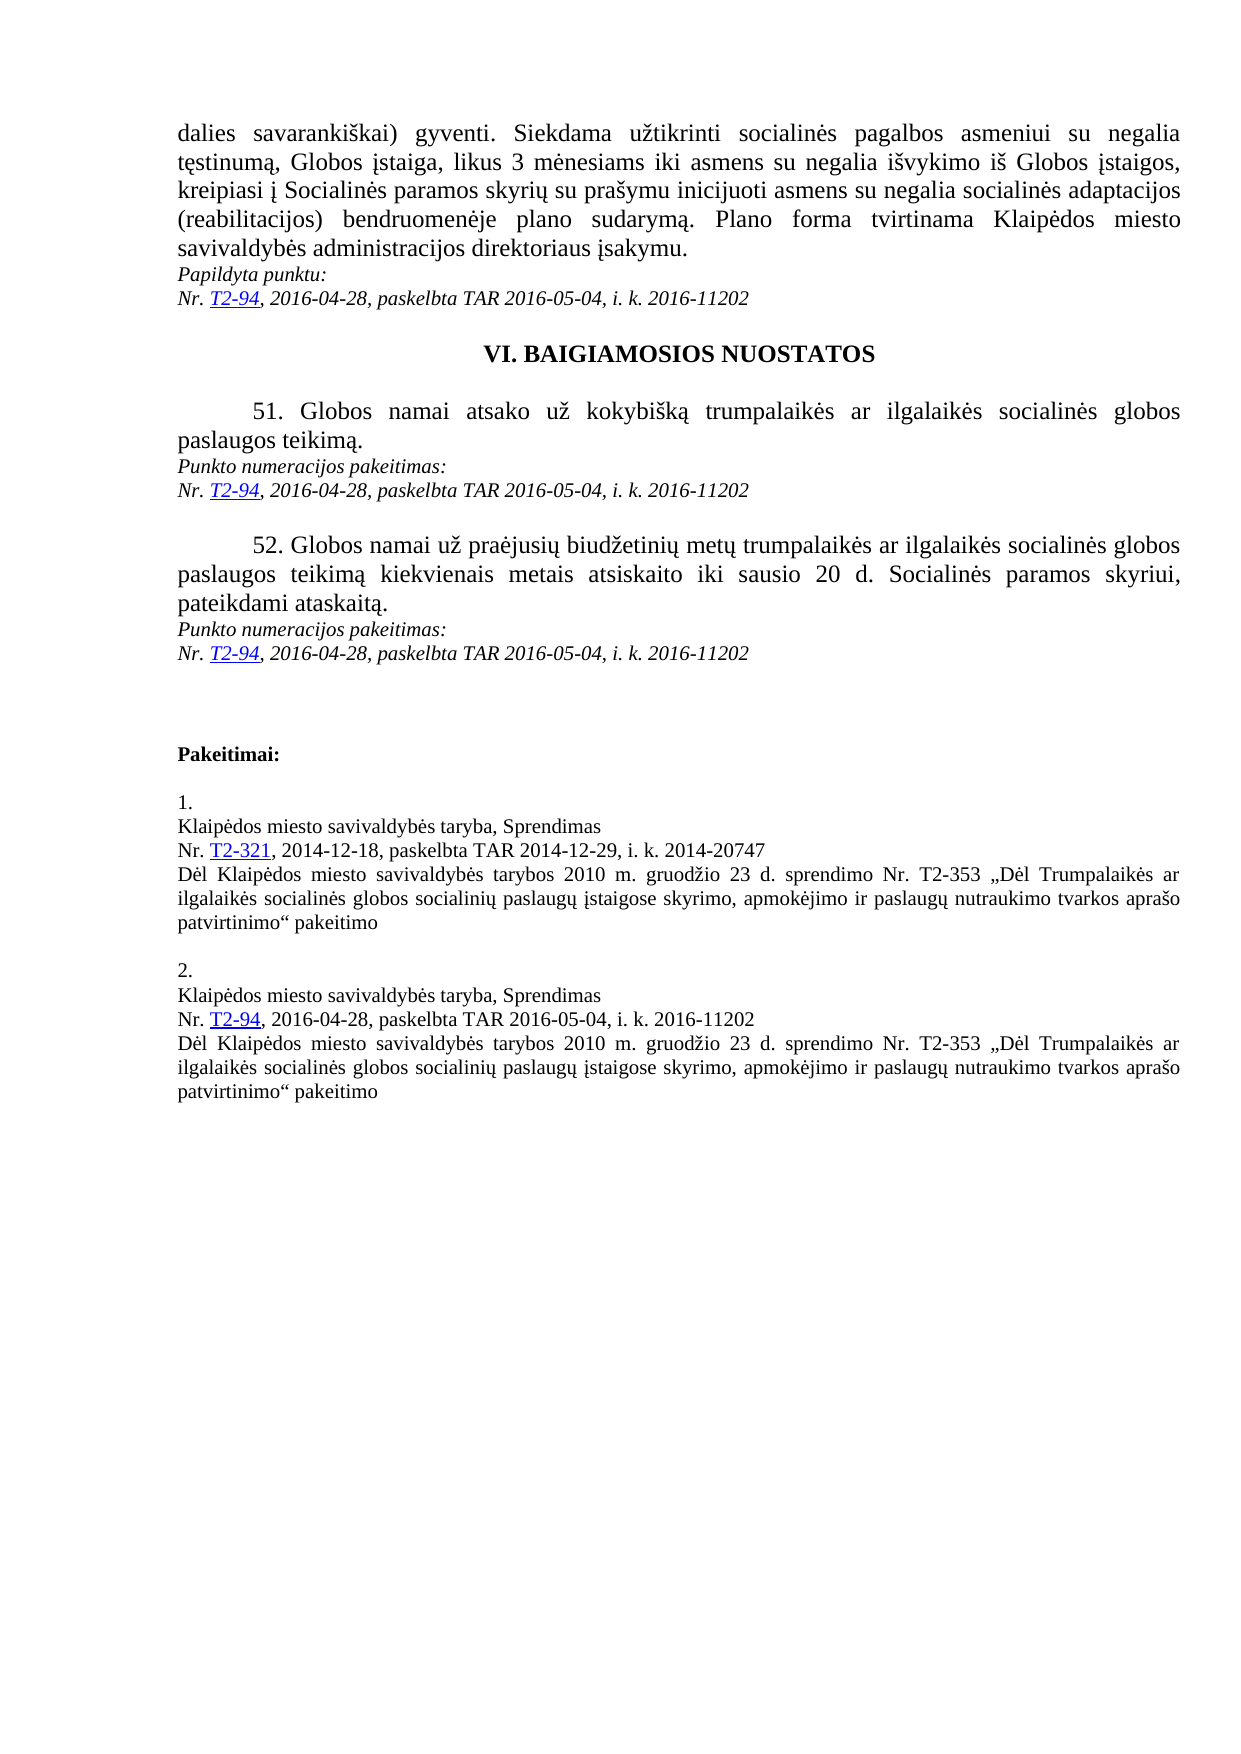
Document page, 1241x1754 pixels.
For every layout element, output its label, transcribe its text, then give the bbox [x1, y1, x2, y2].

text Papildyta punktu: [177, 262, 1181, 286]
text 2. [177, 958, 1181, 982]
text Punkto numeracijos pakeitimas: [177, 617, 1181, 641]
text VI. BAIGIAMOSIOS NUOSTATOS [177, 339, 1181, 367]
text Nr. T2-94, 2016-04-28, paskelbta TAR 2016-05-04, i. k. 2016-11202 [177, 478, 1181, 502]
text Nr. T2-321, 2014-12-18, paskelbta TAR 2014-12-29, i. k. 2014-20747 [177, 838, 1181, 862]
text Klaipėdos miesto savivaldybės taryba, Sprendimas [177, 814, 1181, 838]
text 51. Globos namai atsako už kokybišką trumpalaikės ar ilgalaikės socialinės globos paslaugos teikimą. [177, 396, 1181, 454]
text Dėl Klaipėdos miesto savivaldybės tarybos 2010 m. gruodžio 23 d. sprendimo Nr. T2-353 „Dėl Trumpalaikės ar ilgalaikės socialinės globos socialinių paslaugų įstaigose skyrimo, apmokėjimo ir paslaugų nutraukimo tvarkos aprašo patvirtinimo“ pakeitimo [177, 862, 1181, 934]
text Nr. T2-94, 2016-04-28, paskelbta TAR 2016-05-04, i. k. 2016-11202 [177, 286, 1181, 310]
text 52. Globos namai už praėjusių biudžetinių metų trumpalaikės ar ilgalaikės socialinės globos paslaugos teikimą kiekvienais metais atsiskaito iki sausio 20 d. Socialinės paramos skyriui, pateikdami ataskaitą. [177, 531, 1181, 617]
text Klaipėdos miesto savivaldybės taryba, Sprendimas [177, 982, 1181, 1007]
text Nr. T2-94, 2016-04-28, paskelbta TAR 2016-05-04, i. k. 2016-11202 [177, 641, 1181, 665]
text 1. [177, 790, 1181, 814]
text Dėl Klaipėdos miesto savivaldybės tarybos 2010 m. gruodžio 23 d. sprendimo Nr. T2-353 „Dėl Trumpalaikės ar ilgalaikės socialinės globos socialinių paslaugų įstaigose skyrimo, apmokėjimo ir paslaugų nutraukimo tvarkos aprašo patvirtinimo“ pakeitimo [177, 1031, 1181, 1103]
text Pakeitimai: [177, 742, 1181, 766]
text Punkto numeracijos pakeitimas: [177, 454, 1181, 478]
text dalies savarankiškai) gyventi. Siekdama užtikrinti socialinės pagalbos asmeniui su negalia tęstinumą, Globos įstaiga, likus 3 mėnesiams iki asmens su negalia išvykimo iš Globos įstaigos, kreipiasi į Socialinės paramos skyrių su prašymu inicijuoti asmens su negalia socialinės adaptacijos (reabilitacijos) bendruomenėje plano sudarymą. Plano forma tvirtinama Klaipėdos miesto savivaldybės administracijos direktoriaus įsakymu. [177, 118, 1181, 262]
text Nr. T2-94, 2016-04-28, paskelbta TAR 2016-05-04, i. k. 2016-11202 [177, 1007, 1181, 1031]
